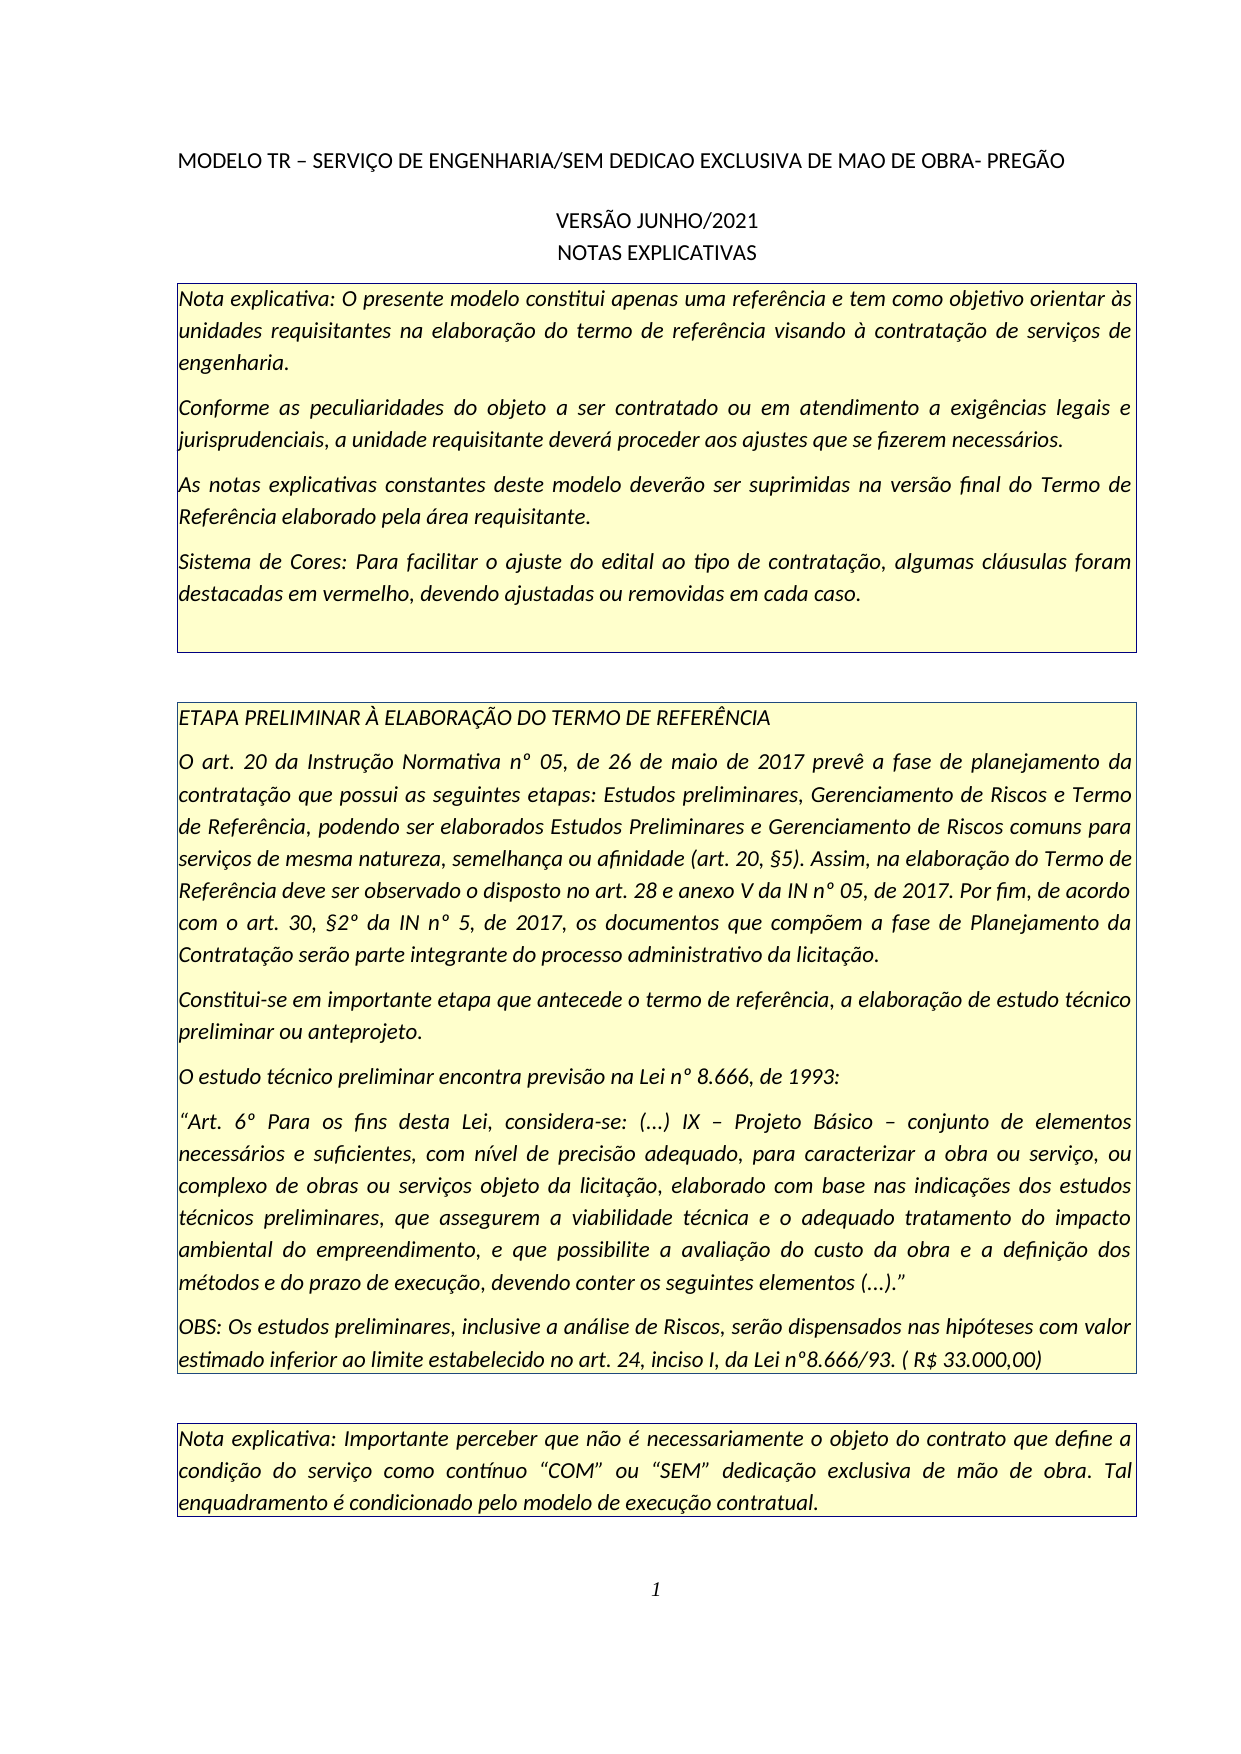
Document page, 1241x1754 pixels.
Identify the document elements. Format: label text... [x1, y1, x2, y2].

text Sistema de Cores: Para facilitar o ajuste do edital ao tipo de contratação, algumas cláusulas foram destacadas em vermelho, devendo ajustadas ou removidas em cada caso. [178, 546, 1136, 607]
text Constitui-se em importante etapa que antecede o termo de referência, a elaboração de estudo técnico preliminar ou anteprojeto. [178, 1013, 1136, 1046]
text As notas explicativas constantes deste modelo deverão ser suprimidas na versão final do Termo de Referência elaborado pela área requisitante. [178, 469, 1136, 530]
text “Art. 6º Para os fins desta Lei, considera-se: (...) IX – Projeto Básico – conjunto de elementos necessários e suficientes, com nível de precisão adequado, para caracterizar a obra ou serviço, ou complexo de obras ou serviços objeto da licitação, elaborado com base nas indicações dos estudos técnicos preliminares, que assegurem a viabilidade técnica e o adequado tratamento do impacto ambiental do empreendimento, e que possibilite a avaliação do custo da obra e a definição dos métodos e do prazo de execução, devendo conter os seguintes elementos (...).” [178, 1264, 1136, 1296]
text Nota explicativa: O presente modelo constitui apenas uma referência e tem como objetivo orientar às unidades requisitantes na elaboração do termo de referência visando à contratação de serviços de engenharia. [178, 284, 1136, 377]
text OBS: Os estudos preliminares, inclusive a análise de Riscos, serão dispensados nas hipóteses com valor estimado inferior ao limite estabelecido no art. 24, inciso I, da Lei nº8.666/93. ( R$ 33.000,00) [178, 1341, 1136, 1373]
text Conforme as peculiaridades do objeto a ser contratado ou em atendimento a exigências legais e jurisprudenciais, a unidade requisitante deverá proceder aos ajustes que se fizerem necessários. [178, 392, 1136, 453]
text O art. 20 da Instrução Normativa nº 05, de 26 de maio de 2017 prevê a fase de planejamento da contratação que possui as seguintes etapas: Estudos preliminares, Gerenciamento de Riscos e Termo de Referência, podendo ser elaborados Estudos Preliminares e Gerenciamento de Riscos comuns para serviços de mesma natureza, semelhança ou afinidade (art. 20, §5). Assim, na elaboração do Termo de Referência deve ser observado o disposto no art. 28 e anexo V da IN nº 05, de 2017. Por fim, de acordo com o art. 30, §2º da IN nº 5, de 2017, os documentos que compõem a fase de Planejamento da Contratação serão parte integrante do processo administrativo da licitação. [178, 936, 1136, 969]
text MODELO TR – SERVIÇO DE ENGENHARIA/SEM DEDICAO EXCLUSIVA DE MAO DE OBRA- PREGÃO [177, 146, 1137, 174]
text VERSÃO JUNHO/2021 [177, 206, 1137, 234]
text ETAPA PRELIMINAR À ELABORAÇÃO DO TERMO DE REFERÊNCIA [774, 703, 1136, 731]
text Nota explicativa: Importante perceber que não é necessariamente o objeto do contrato que define a condição do serviço como contínuo “COM” ou “SEM” dedicação exclusiva de mão de obra. Tal enquadramento é condicionado pelo modelo de execução contratual. [178, 1424, 1136, 1516]
text O estudo técnico preliminar encontra previsão na Lei nº 8.666, de 1993: [178, 1061, 1136, 1090]
text NOTAS EXPLICATIVAS [177, 238, 1137, 266]
